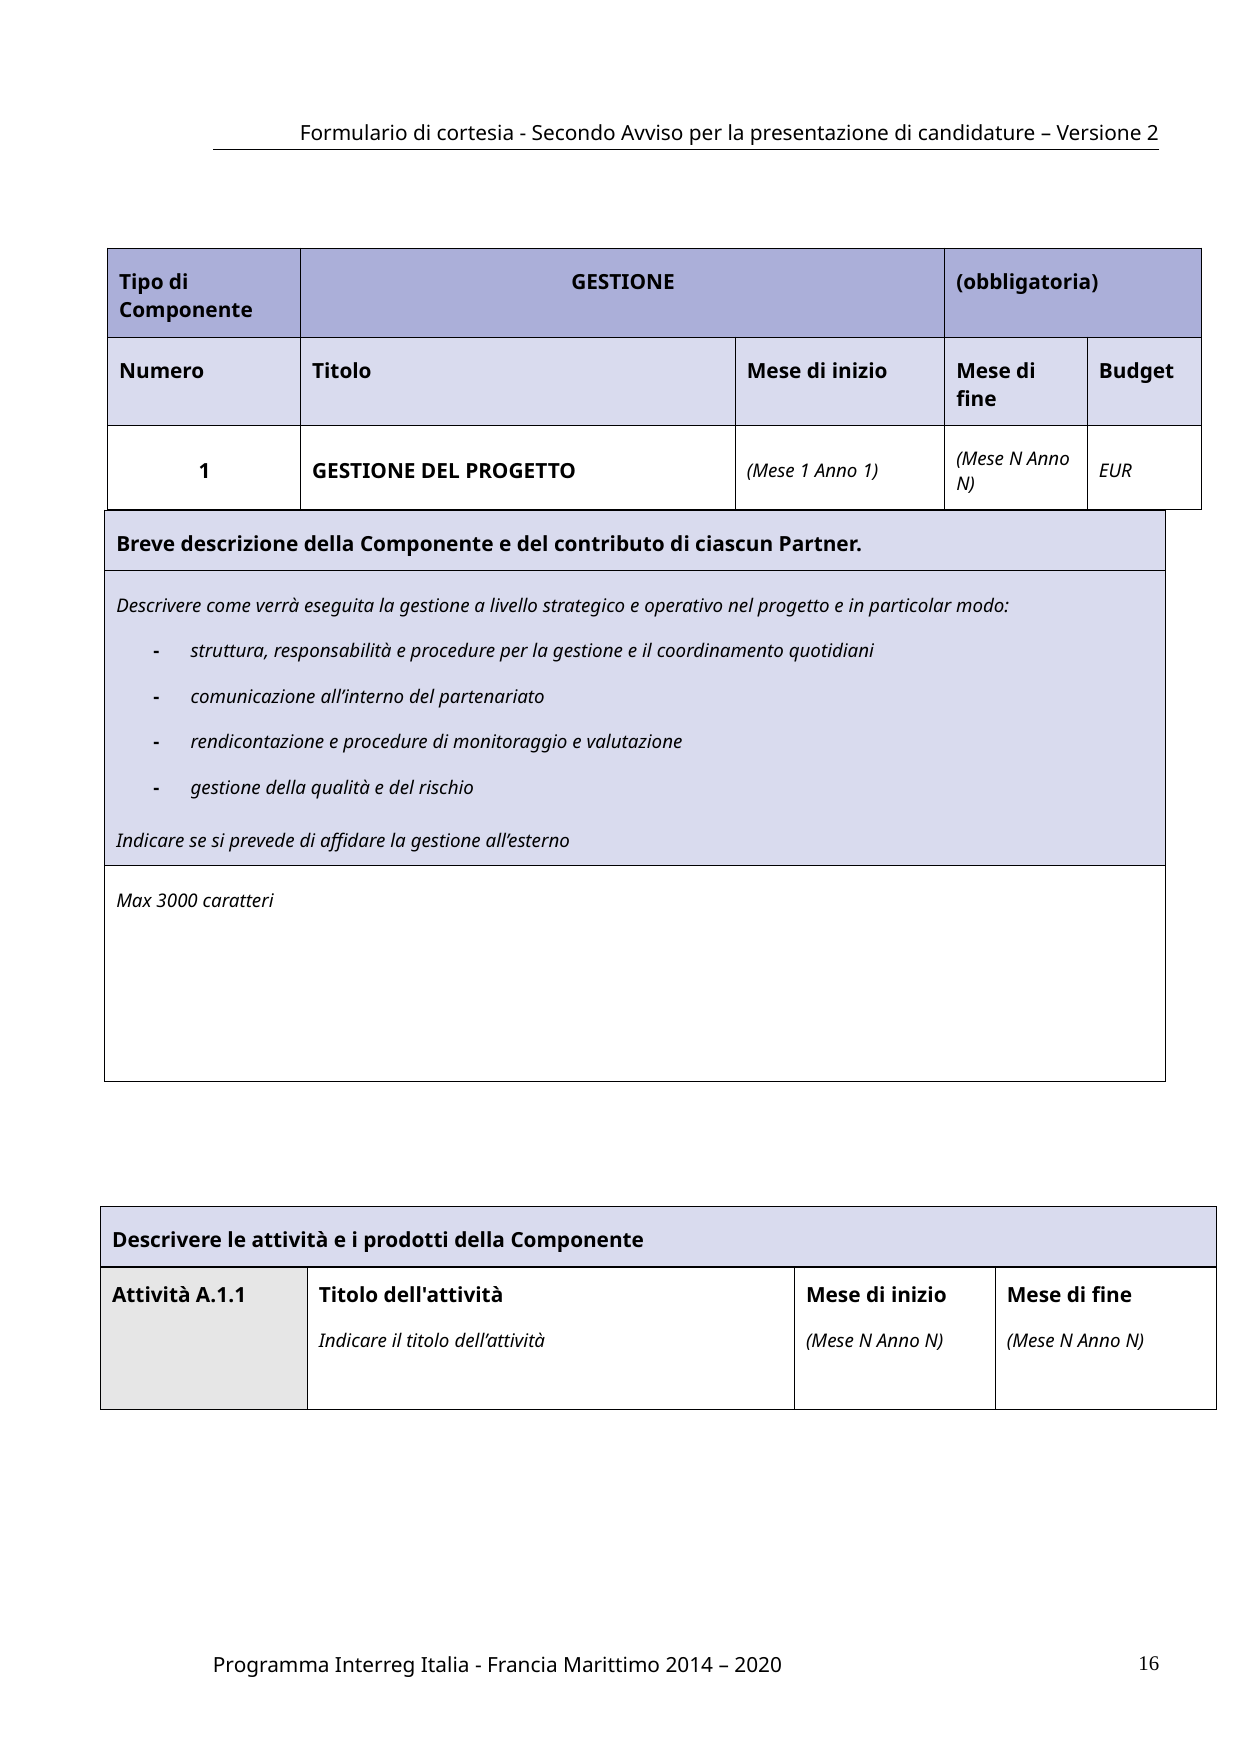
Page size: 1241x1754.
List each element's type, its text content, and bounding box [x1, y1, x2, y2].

table_cell 1 [108, 426, 300, 508]
table_cell Titolo dell'attività Indicare il titolo dell’attività [308, 1268, 794, 1409]
table_header Tipo di Componente [108, 249, 300, 337]
table_cell (Mese N Anno N) [945, 426, 1087, 508]
table_cell Mese di inizio (Mese N Anno N) [795, 1268, 995, 1409]
table_cell Numero [108, 338, 300, 425]
table_header GESTIONE [301, 249, 944, 337]
table_cell Budget [1088, 338, 1201, 425]
table_cell Max 3000 caratteri [105, 866, 1165, 1081]
table_cell (Mese 1 Anno 1) [736, 426, 944, 508]
table_cell Titolo [301, 338, 735, 425]
table_header Breve descrizione della Componente e del contributo di ciascun Partner. [105, 511, 1165, 570]
table_cell Mese di fine (Mese N Anno N) [996, 1268, 1216, 1409]
table_header Descrivere le attività e i prodotti della Componente [101, 1207, 1216, 1266]
table_cell Descrivere come verrà eseguita la gestione a livello strategico e operativo nel progetto e in particolar modo: struttura, responsabilità e procedure per la gestione e il coordinamento quotidiani comunicazione all’interno del partenariato rendicontazione e procedure di monitoraggio e valutazione gestione della qualità e del rischio Indicare se si prevede di affidare la gestione all’esterno [105, 571, 1165, 865]
table_cell Attività A.1.1 [101, 1268, 307, 1409]
table_cell Mese di fine [945, 338, 1087, 425]
table_header (obbligatoria) [945, 249, 1201, 337]
table_cell GESTIONE DEL PROGETTO [301, 426, 735, 508]
table_cell EUR [1088, 426, 1201, 508]
table_cell Mese di inizio [736, 338, 944, 425]
